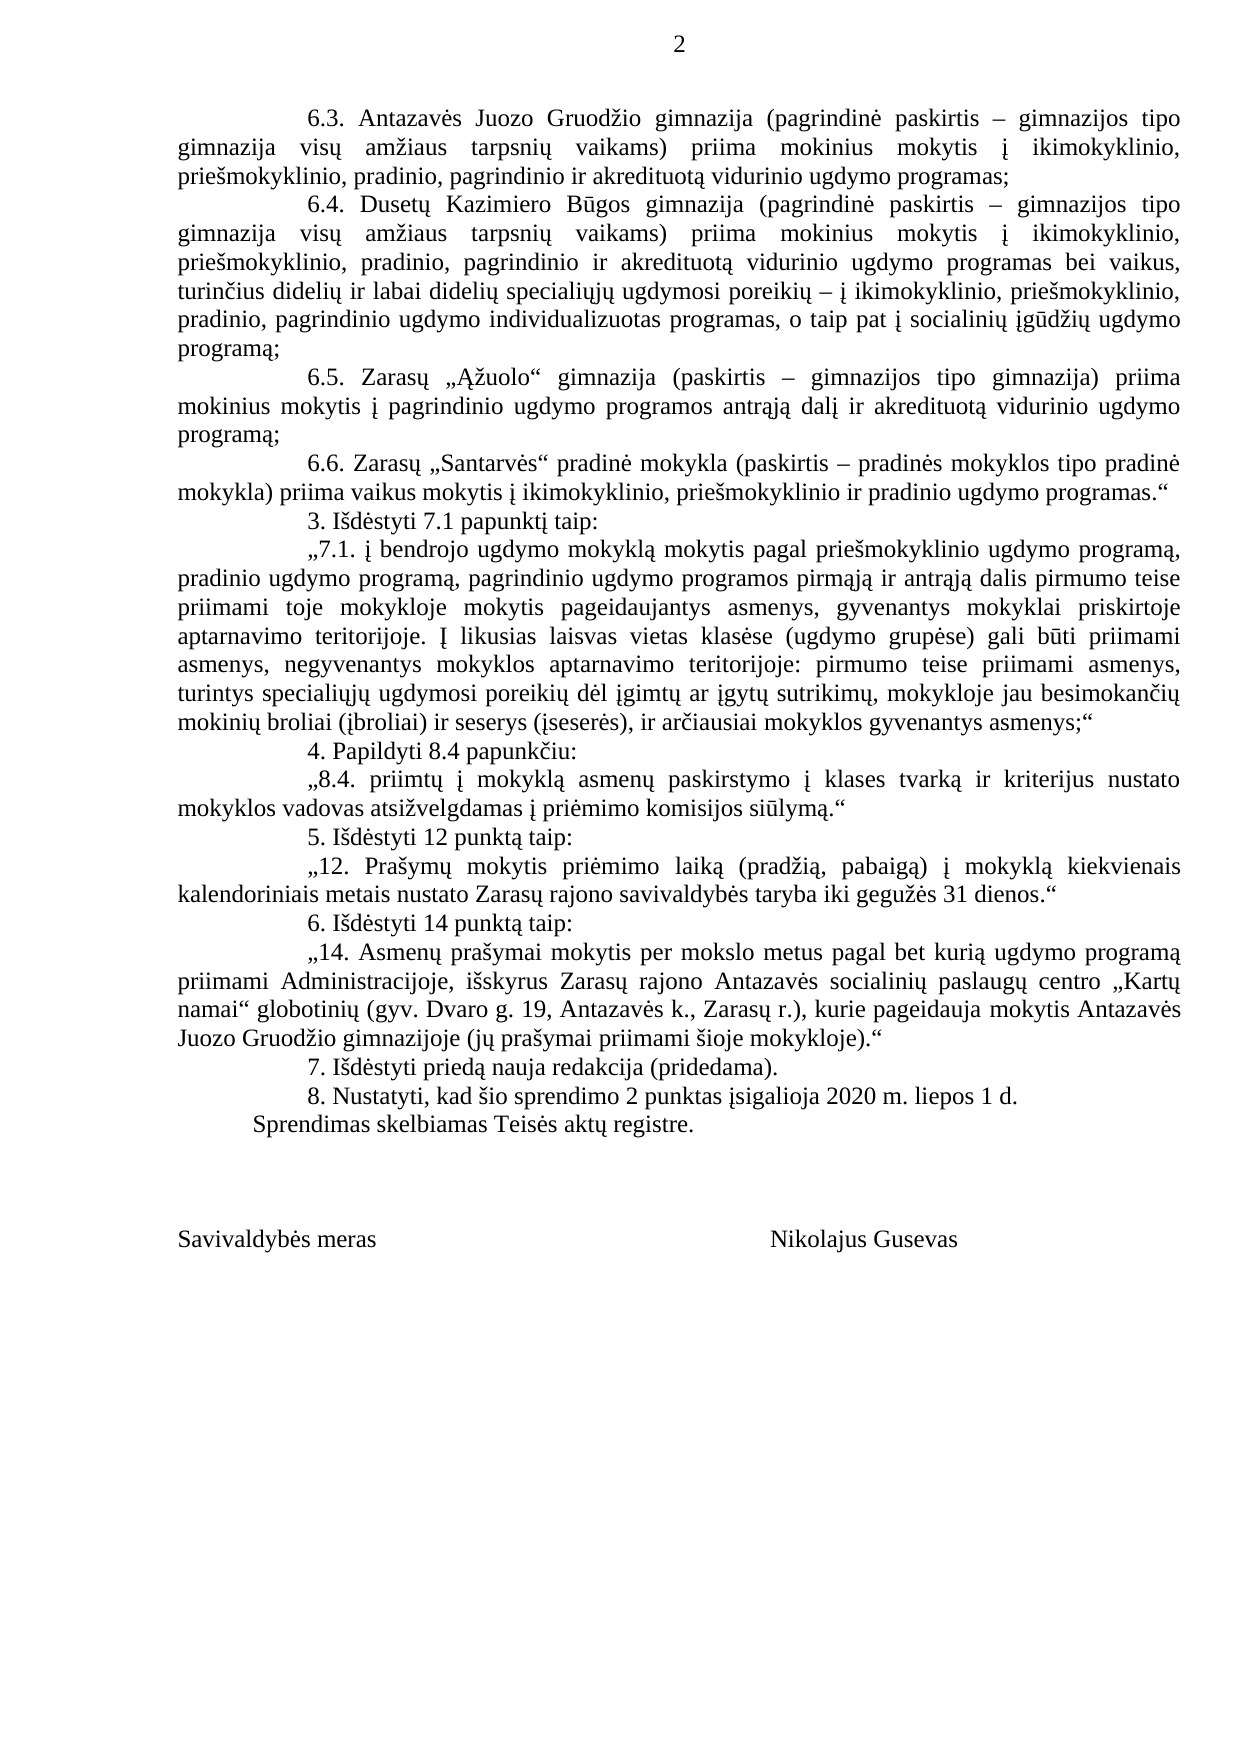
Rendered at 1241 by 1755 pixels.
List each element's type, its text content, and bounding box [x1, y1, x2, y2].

text „7.1. į bendrojo ugdymo mokyklą mokytis pagal priešmokyklinio ugdymo programą, pradinio ugdymo programą, pagrindinio ugdymo programos pirmąją ir antrąją dalis pirmumo teise priimami toje mokykloje mokytis pageidaujantys asmenys, gyvenantys mokyklai priskirtoje aptarnavimo teritorijoje. Į likusias laisvas vietas klasėse (ugdymo grupėse) gali būti priimami asmenys, negyvenantys mokyklos aptarnavimo teritorijoje: pirmumo teise priimami asmenys, turintys specialiųjų ugdymosi poreikių dėl įgimtų ar įgytų sutrikimų, mokykloje jau besimokančių mokinių broliai (įbroliai) ir seserys (įseserės), ir arčiausiai mokyklos gyvenantys asmenys;“ [177, 534, 1181, 736]
text Sprendimas skelbiamas Teisės aktų registre. [177, 1109, 1181, 1138]
text 6.4. Dusetų Kazimiero Būgos gimnazija (pagrindinė paskirtis – gimnazijos tipo gimnazija visų amžiaus tarpsnių vaikams) priima mokinius mokytis į ikimokyklinio, priešmokyklinio, pradinio, pagrindinio ir akredituotą vidurinio ugdymo programas bei vaikus, turinčius didelių ir labai didelių specialiųjų ugdymosi poreikių – į ikimokyklinio, priešmokyklinio, pradinio, pagrindinio ugdymo individualizuotas programas, o taip pat į socialinių įgūdžių ugdymo programą; [177, 189, 1181, 362]
text 4. Papildyti 8.4 papunkčiu: [177, 736, 1181, 764]
text „8.4. priimtų į mokyklą asmenų paskirstymo į klases tvarką ir kriterijus nustato mokyklos vadovas atsižvelgdamas į priėmimo komisijos siūlymą.“ [177, 764, 1181, 822]
text 7. Išdėstyti priedą nauja redakcija (pridedama). [177, 1052, 1181, 1081]
text Savivaldybės meras Nikolajus Gusevas [177, 1224, 1181, 1253]
text 6.6. Zarasų „Santarvės“ pradinė mokykla (paskirtis – pradinės mokyklos tipo pradinė mokykla) priima vaikus mokytis į ikimokyklinio, priešmokyklinio ir pradinio ugdymo programas.“ [177, 448, 1181, 506]
text 6.3. Antazavės Juozo Gruodžio gimnazija (pagrindinė paskirtis – gimnazijos tipo gimnazija visų amžiaus tarpsnių vaikams) priima mokinius mokytis į ikimokyklinio, priešmokyklinio, pradinio, pagrindinio ir akredituotą vidurinio ugdymo programas; [177, 103, 1181, 189]
text 5. Išdėstyti 12 punktą taip: [177, 822, 1181, 851]
text 6. Išdėstyti 14 punktą taip: [177, 908, 1181, 937]
text „12. Prašymų mokytis priėmimo laiką (pradžią, pabaigą) į mokyklą kiekvienais kalendoriniais metais nustato Zarasų rajono savivaldybės taryba iki gegužės 31 dienos.“ [177, 851, 1181, 908]
text „14. Asmenų prašymai mokytis per mokslo metus pagal bet kurią ugdymo programą priimami Administracijoje, išskyrus Zarasų rajono Antazavės socialinių paslaugų centro „Kartų namai“ globotinių (gyv. Dvaro g. 19, Antazavės k., Zarasų r.), kurie pageidauja mokytis Antazavės Juozo Gruodžio gimnazijoje (jų prašymai priimami šioje mokykloje).“ [177, 937, 1181, 1052]
text 6.5. Zarasų „Ąžuolo“ gimnazija (paskirtis – gimnazijos tipo gimnazija) priima mokinius mokytis į pagrindinio ugdymo programos antrąją dalį ir akredituotą vidurinio ugdymo programą; [177, 362, 1181, 448]
text 3. Išdėstyti 7.1 papunktį taip: [177, 506, 1181, 534]
text 8. Nustatyti, kad šio sprendimo 2 punktas įsigalioja 2020 m. liepos 1 d. [177, 1081, 1181, 1109]
